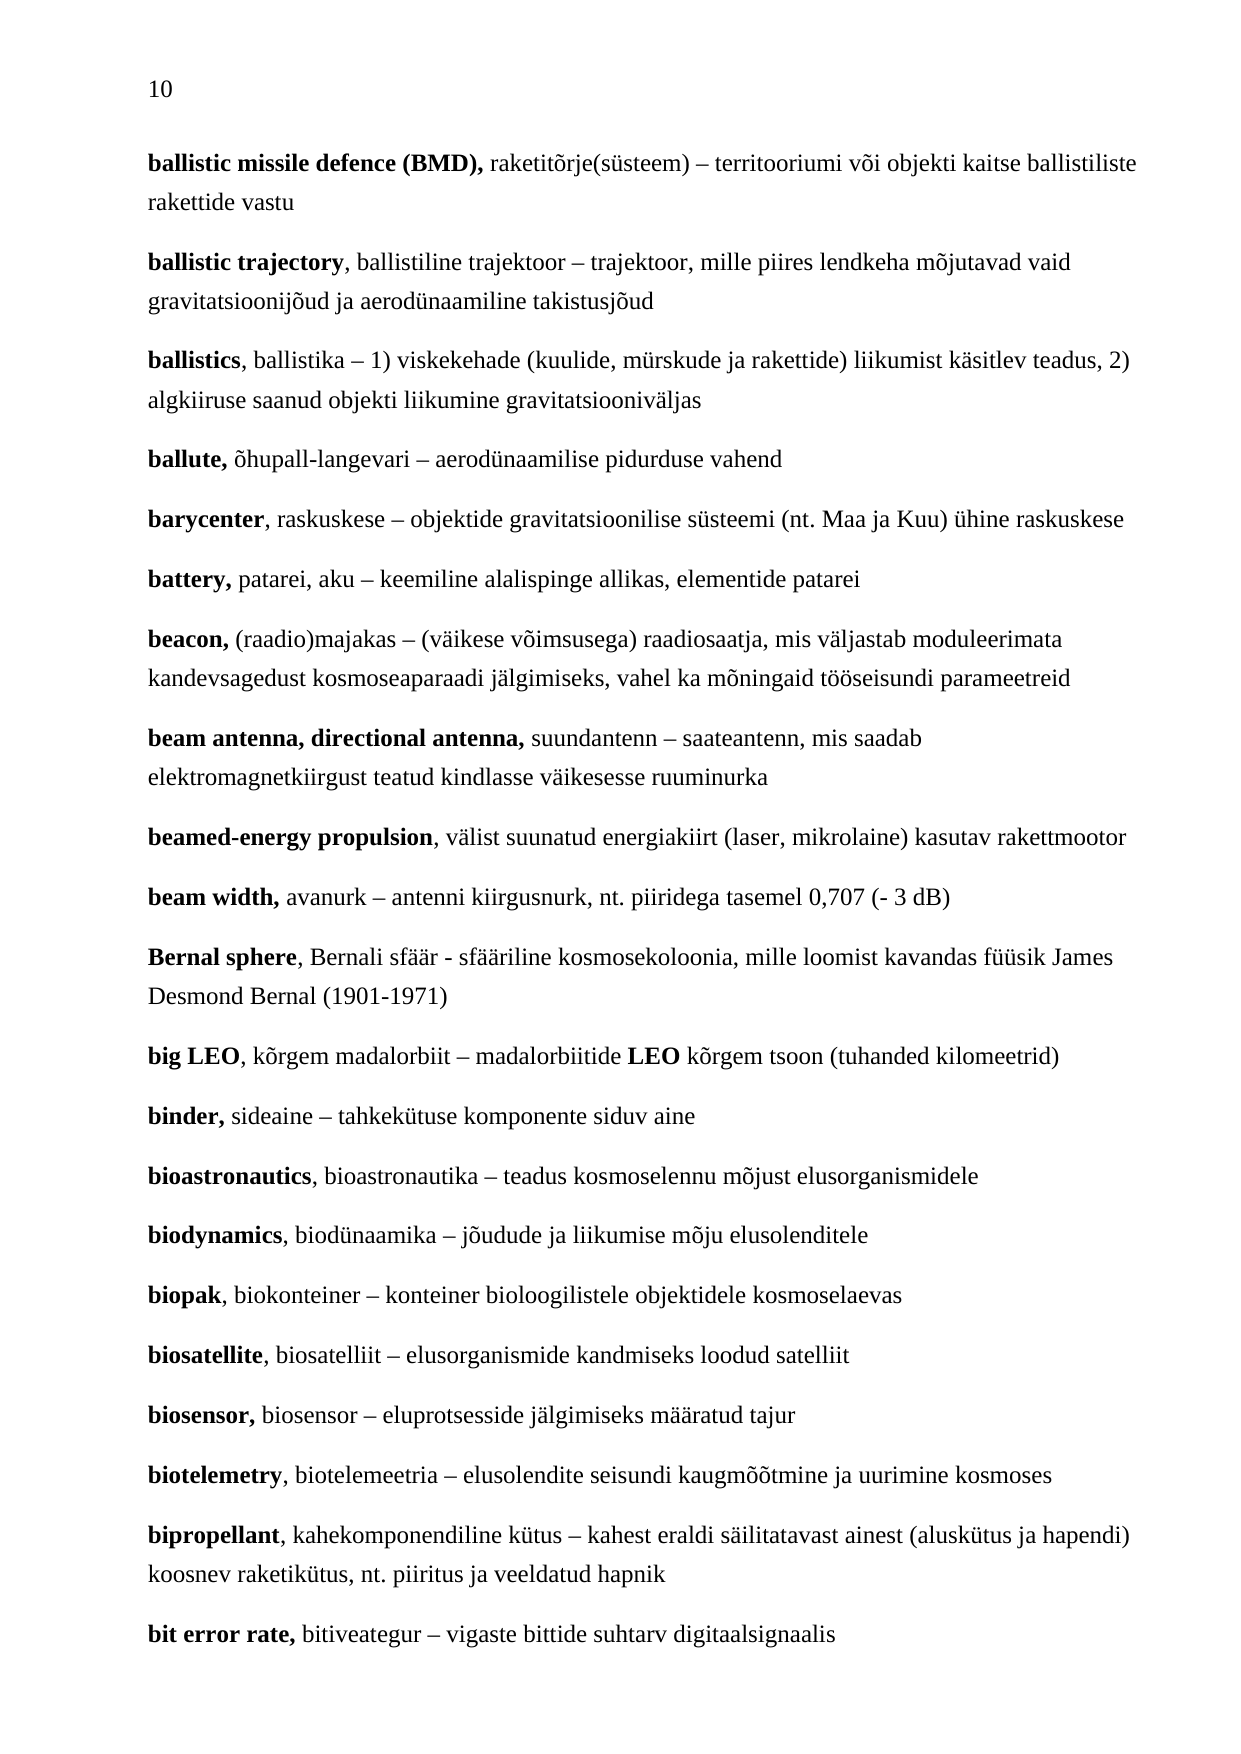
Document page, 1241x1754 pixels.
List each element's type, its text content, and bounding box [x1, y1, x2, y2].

text barycenter, raskuskese – objektide gravitatsioonilise süsteemi (nt. Maa ja Kuu) ühine raskuskese [148, 504, 1140, 533]
text beacon, (raadio)majakas – (väikese võimsusega) raadiosaatja, mis väljastab moduleerimata kandevsagedust kosmoseaparaadi jälgimiseks, vahel ka mõningaid tööseisundi parameetreid [148, 624, 1140, 692]
text biodynamics, biodünaamika – jõudude ja liikumise mõju elusolenditele [148, 1221, 1140, 1249]
text ballistic trajectory, ballistiline trajektoor – trajektoor, mille piires lendkeha mõjutavad vaid gravitatsioonijõud ja aerodünaamiline takistusjõud [148, 247, 1140, 314]
text big LEO, kõrgem madalorbiit – madalorbiitide LEO kõrgem tsoon (tuhanded kilomeetrid) [148, 1041, 1140, 1070]
text beamed-energy propulsion, välist suunatud energiakiirt (laser, mikrolaine) kasutav rakettmootor [148, 822, 1140, 851]
text binder, sideaine – tahkekütuse komponente siduv aine [148, 1101, 1140, 1129]
text biotelemetry, biotelemeetria – elusolendite seisundi kaugmõõtmine ja uurimine kosmoses [148, 1460, 1140, 1489]
text bipropellant, kahekomponendiline kütus – kahest eraldi säilitatavast ainest (aluskütus ja hapendi) koosnev raketikütus, nt. piiritus ja veeldatud hapnik [148, 1520, 1140, 1588]
text ballistic missile defence (BMD), raketitõrje(süsteem) – territooriumi või objekti kaitse ballistiliste rakettide vastu [148, 148, 1140, 216]
text bioastronautics, bioastronautika – teadus kosmoselennu mõjust elusorganismidele [148, 1161, 1140, 1189]
text biosatellite, biosatelliit – elusorganismide kandmiseks loodud satelliit [148, 1340, 1140, 1369]
text biosensor, biosensor – eluprotsesside jälgimiseks määratud tajur [148, 1400, 1140, 1429]
text beam width, avanurk – antenni kiirgusnurk, nt. piiridega tasemel 0,707 (- 3 dB) [148, 882, 1140, 911]
text beam antenna, directional antenna, suundantenn – saateantenn, mis saadab elektromagnetkiirgust teatud kindlasse väikesesse ruuminurka [148, 723, 1140, 791]
text ballute, õhupall-langevari – aerodünaamilise pidurduse vahend [148, 444, 1140, 473]
text Bernal sphere, Bernali sfäär - sfääriline kosmosekoloonia, mille loomist kavandas füüsik James Desmond Bernal (1901-1971) [148, 942, 1140, 1010]
text biopak, biokonteiner – konteiner bioloogilistele objektidele kosmoselaevas [148, 1281, 1140, 1309]
text ballistics, ballistika – 1) viskekehade (kuulide, mürskude ja rakettide) liikumist käsitlev teadus, 2) algkiiruse saanud objekti liikumine gravitatsiooniväljas [148, 346, 1140, 413]
text bit error rate, bitiveategur – vigaste bittide suhtarv digitaalsignaalis [148, 1619, 1140, 1648]
text battery, patarei, aku – keemiline alalispinge allikas, elementide patarei [148, 564, 1140, 593]
